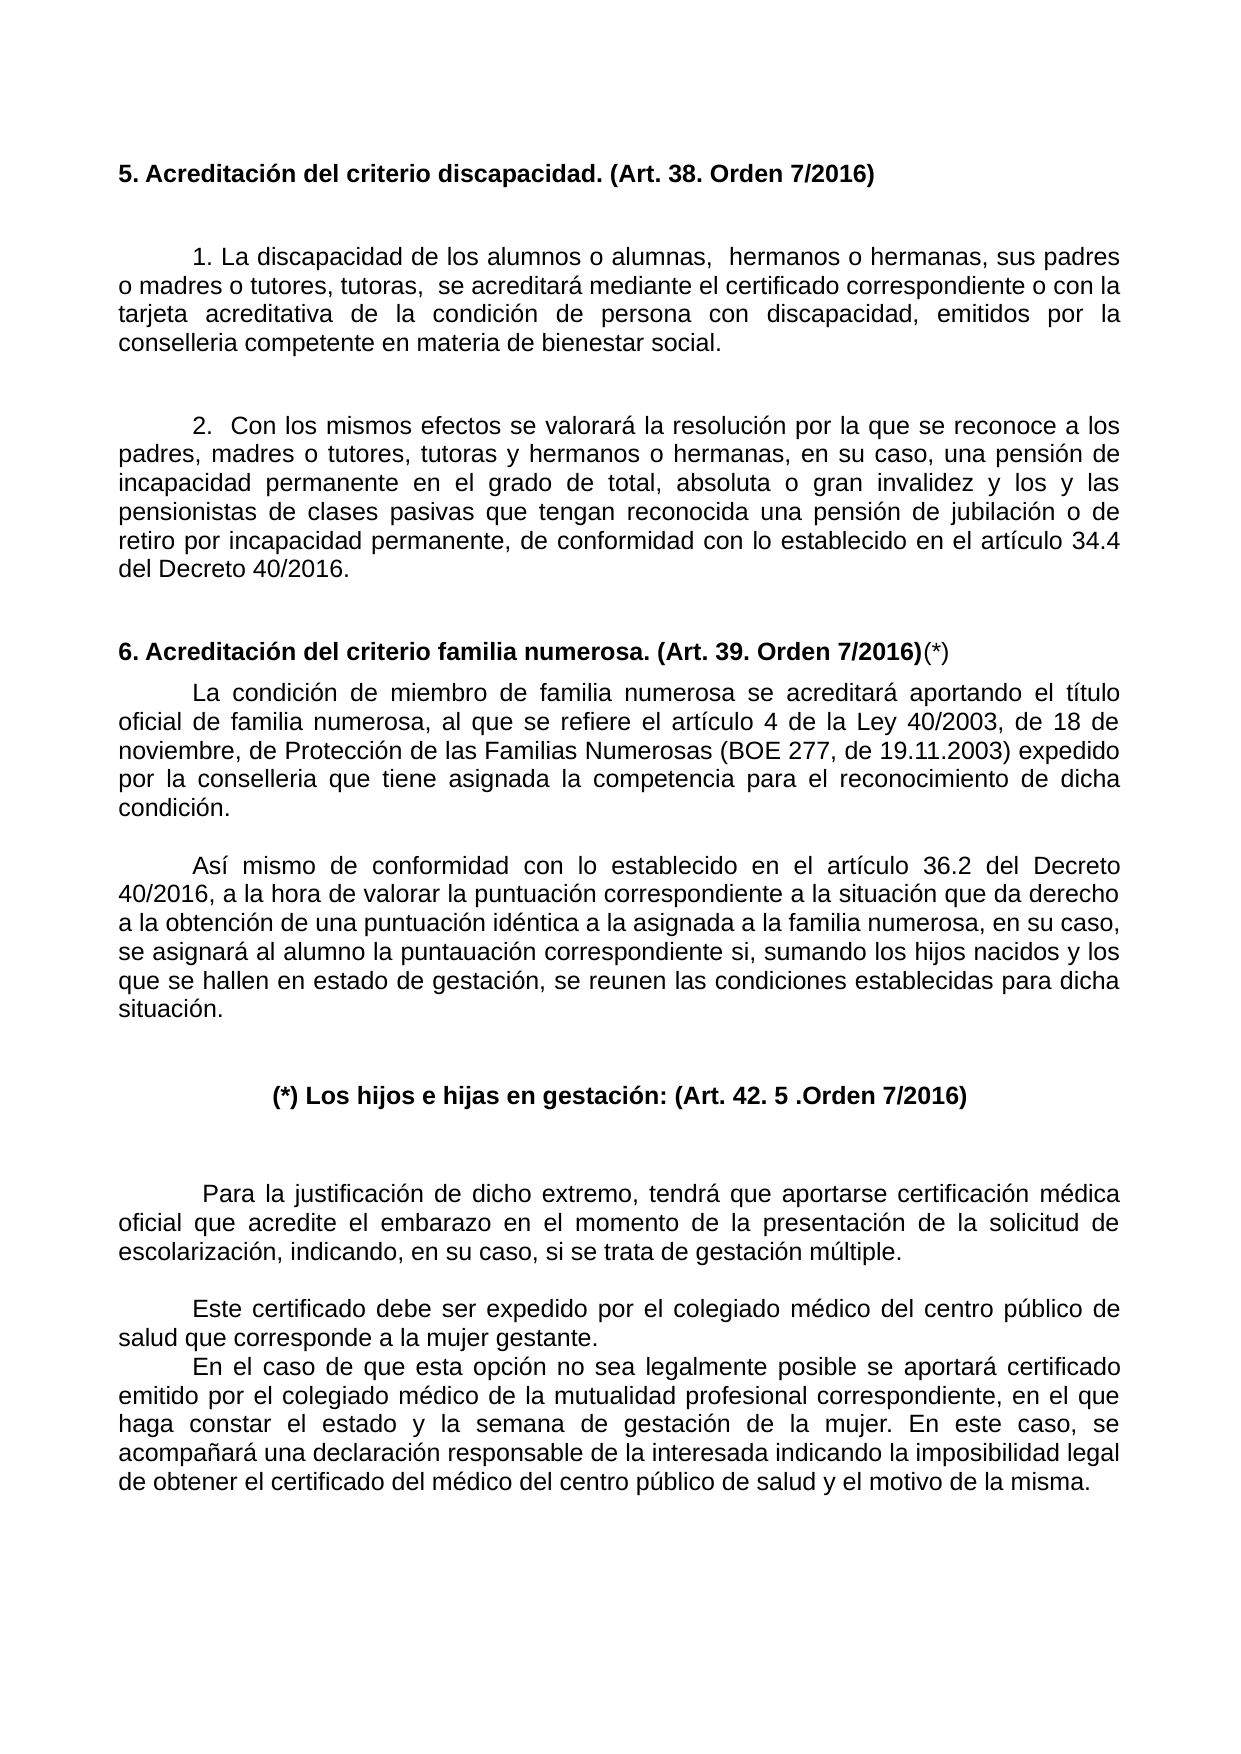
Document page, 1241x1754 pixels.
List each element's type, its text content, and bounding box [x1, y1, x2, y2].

text 6. Acreditación del criterio familia numerosa. (Art. 39. Orden 7/2016)(*) [118, 637, 1122, 666]
text 5. Acreditación del criterio discapacidad. (Art. 38. Orden 7/2016) [118, 159, 1122, 188]
text 1. La discapacidad de los alumnos o alumnas, hermanos o hermanas, sus padres o madres o tutores, tutoras, se acreditará mediante el certificado correspondiente o con la tarjeta acreditativa de la condición de persona con discapacidad, emitidos por la conselleria competente en materia de bienestar social. [118, 242, 1122, 357]
text (*) Los hijos e hijas en gestación: (Art. 42. 5 .Orden 7/2016) [118, 1081, 1122, 1109]
text Para la justificación de dicho extremo, tendrá que aportarse certificación médica oficial que acredite el embarazo en el momento de la presentación de la solicitud de escolarización, indicando, en su caso, si se trata de gestación múltiple. [118, 1179, 1122, 1266]
text En el caso de que esta opción no sea legalmente posible se aportará certificado emitido por el colegiado médico de la mutualidad profesional correspondiente, en el que haga constar el estado y la semana de gestación de la mujer. En este caso, se acompañará una declaración responsable de la interesada indicando la imposibilidad legal de obtener el certificado del médico del centro público de salud y el motivo de la misma. [118, 1352, 1122, 1496]
text La condición de miembro de familia numerosa se acreditará aportando el título oficial de familia numerosa, al que se refiere el artículo 4 de la Ley 40/2003, de 18 de noviembre, de Protección de las Familias Numerosas (BOE 277, de 19.11.2003) expedido por la conselleria que tiene asignada la competencia para el reconocimiento de dicha condición. [118, 678, 1122, 822]
text Así mismo de conformidad con lo establecido en el artículo 36.2 del Decreto 40/2016, a la hora de valorar la puntuación correspondiente a la situación que da derecho a la obtención de una puntuación idéntica a la asignada a la familia numerosa, en su caso, se asignará al alumno la puntauación correspondiente si, sumando los hijos nacidos y los que se hallen en estado de gestación, se reunen las condiciones establecidas para dicha situación. [118, 851, 1122, 1023]
text 2. Con los mismos efectos se valorará la resolución por la que se reconoce a los padres, madres o tutores, tutoras y hermanos o hermanas, en su caso, una pensión de incapacidad permanente en el grado de total, absoluta o gran invalidez y los y las pensionistas de clases pasivas que tengan reconocida una pensión de jubilación o de retiro por incapacidad permanente, de conformidad con lo establecido en el artículo 34.4 del Decreto 40/2016. [118, 411, 1122, 583]
text Este certificado debe ser expedido por el colegiado médico del centro público de salud que corresponde a la mujer gestante. [118, 1294, 1122, 1352]
